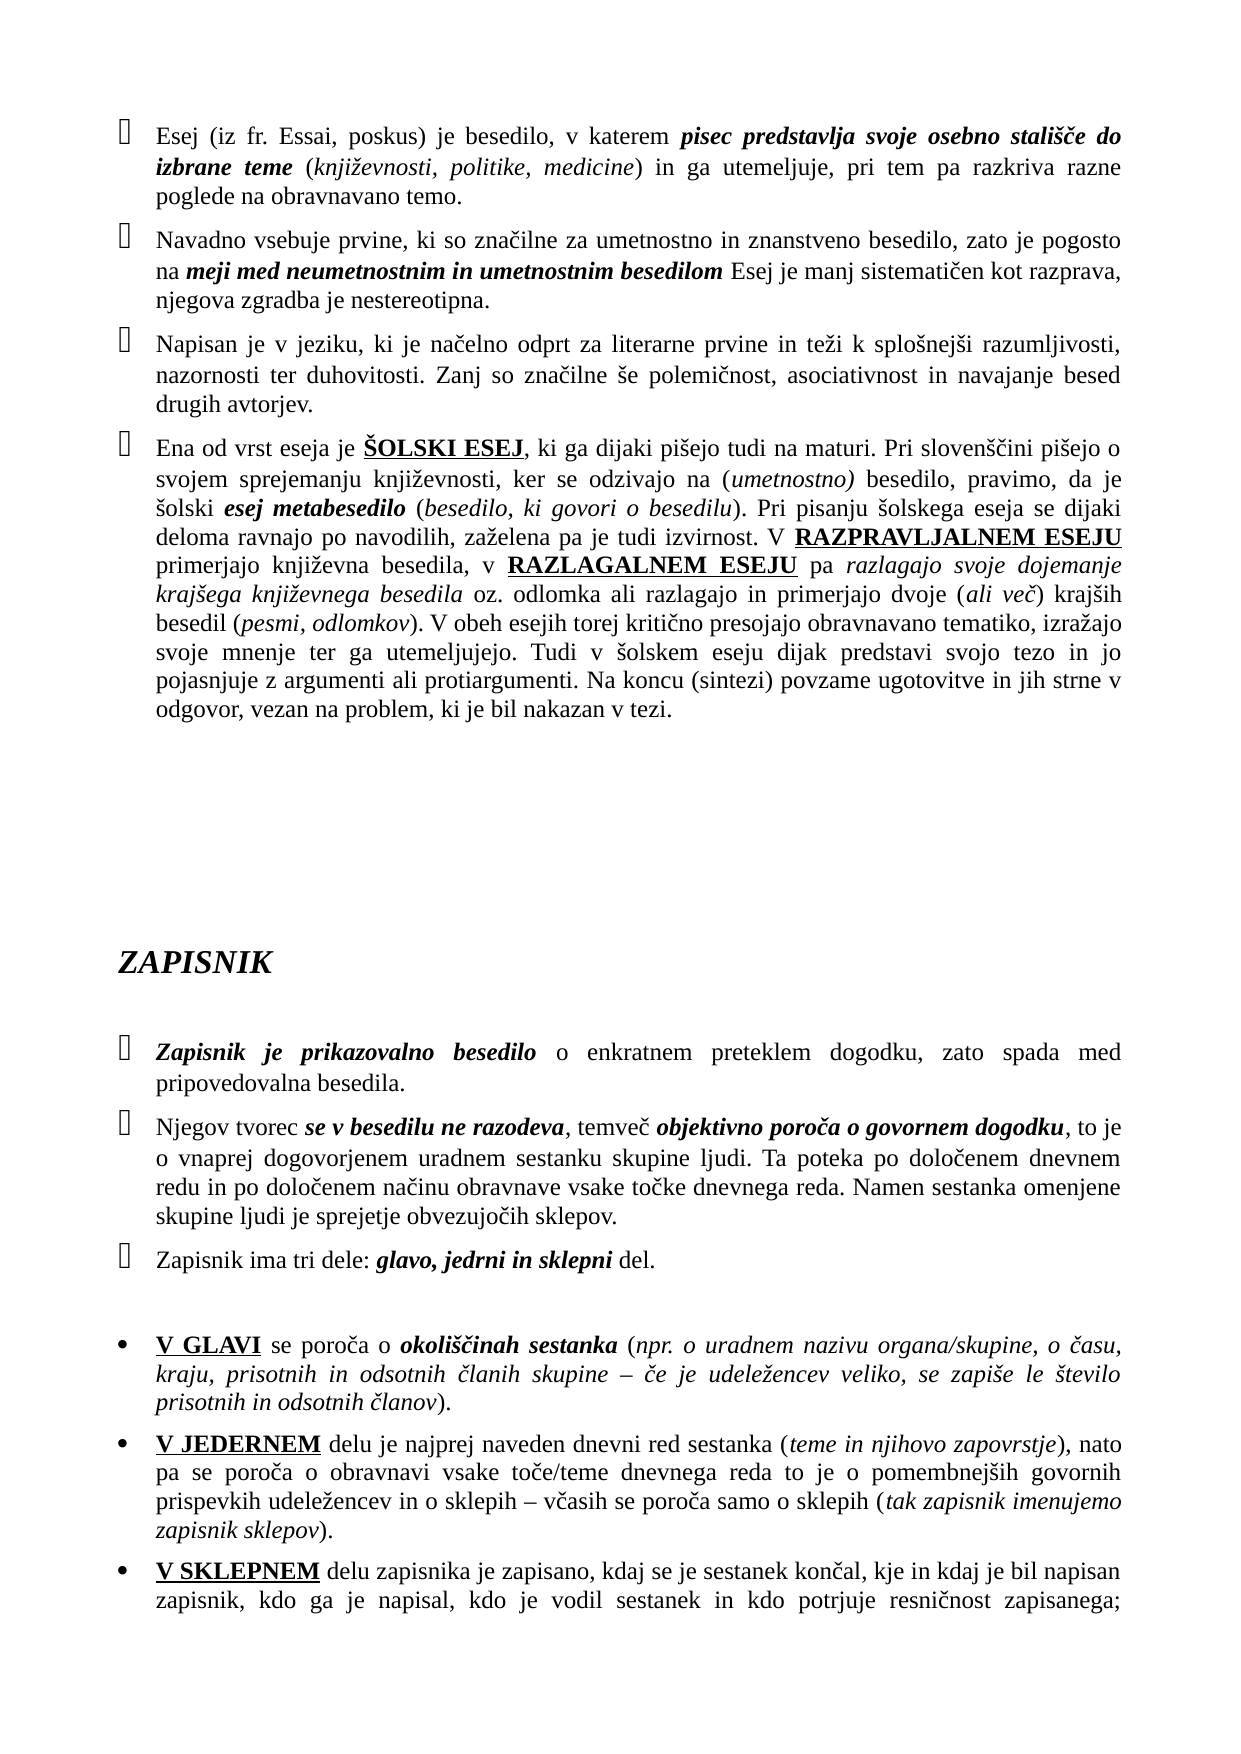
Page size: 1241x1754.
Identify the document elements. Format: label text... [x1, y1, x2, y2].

list Njegov tvorec se v besedilu ne razodeva, temveč objektivno poroča o govornem dogodku, to je o vnaprej dogovorjenem uradnem sestanku skupine ljudi. Ta poteka po določenem dnevnem redu in po določenem načinu obravnave vsake točke dnevnega reda. Namen sestanka omenjene skupine ljudi je sprejetje obvezujočih sklepov. [118, 1109, 1122, 1229]
list Esej (iz fr. Essai, poskus) je besedilo, v katerem pisec predstavlja svoje osebno stališče do izbrane teme (književnosti, politike, medicine) in ga utemeljuje, pri tem pa razkriva razne poglede na obravnavano temo. [118, 118, 1122, 210]
list Navadno vsebuje prvine, ki so značilne za umetnostno in znanstveno besedilo, zato je pogosto na meji med neumetnostnim in umetnostnim besedilom Esej je manj sistematičen kot razprava, njegova zgradba je nestereotipna. [118, 222, 1122, 314]
list Zapisnik je prikazovalno besedilo o enkratnem preteklem dogodku, zato spada med pripovedovalna besedila. [118, 1034, 1122, 1097]
list V GLAVI se poroča o okoliščinah sestanka (npr. o uradnem nazivu organa/skupine, o času, kraju, prisotnih in odsotnih članih skupine – če je udeležencev veliko, se zapiše le število prisotnih in odsotnih članov). [118, 1330, 1122, 1416]
list Ena od vrst eseja je ŠOLSKI ESEJ, ki ga dijaki pišejo tudi na maturi. Pri slovenščini pišejo o svojem sprejemanju književnosti, ker se odzivajo na (umetnostno) besedilo, pravimo, da je šolski esej metabesedilo (besedilo, ki govori o besedilu). Pri pisanju šolskega eseja se dijaki deloma ravnajo po navodilih, zaželena pa je tudi izvirnost. V RAZPRAVLJALNEM ESEJU primerjajo književna besedila, v RAZLAGALNEM ESEJU pa razlagajo svoje dojemanje krajšega književnega besedila oz. odlomka ali razlagajo in primerjajo dvoje (ali več) krajših besedil (pesmi, odlomkov). V obeh esejih torej kritično presojajo obravnavano tematiko, izražajo svoje mnenje ter ga utemeljujejo. Tudi v šolskem eseju dijak predstavi svojo tezo in jo pojasnjuje z argumenti ali protiargumenti. Na koncu (sintezi) povzame ugotovitve in jih strne v odgovor, vezan na problem, ki je bil nakazan v tezi. [118, 430, 1122, 723]
list Napisan je v jeziku, ki je načelno odprt za literarne prvine in teži k splošnejši razumljivosti, nazornosti ter duhovitosti. Zanj so značilne še polemičnost, asociativnost in navajanje besed drugih avtorjev. [118, 326, 1122, 418]
text ZAPISNIK [118, 942, 1122, 980]
list V JEDERNEM delu je najprej naveden dnevni red sestanka (teme in njihovo zapovrstje), nato pa se poroča o obravnavi vsake toče/teme dnevnega reda to je o pomembnejših govornih prispevkih udeležencev in o sklepih – včasih se poroča samo o sklepih (tak zapisnik imenujemo zapisnik sklepov). [118, 1429, 1122, 1544]
list Zapisnik ima tri dele: glavo, jedrni in sklepni del. [118, 1242, 1122, 1276]
list V SKLEPNEM delu zapisnika je zapisano, kdaj se je sestanek končal, kje in kdaj je bil napisan zapisnik, kdo ga je napisal, kdo je vodil sestanek in kdo potrjuje resničnost zapisanega; [118, 1556, 1122, 1614]
